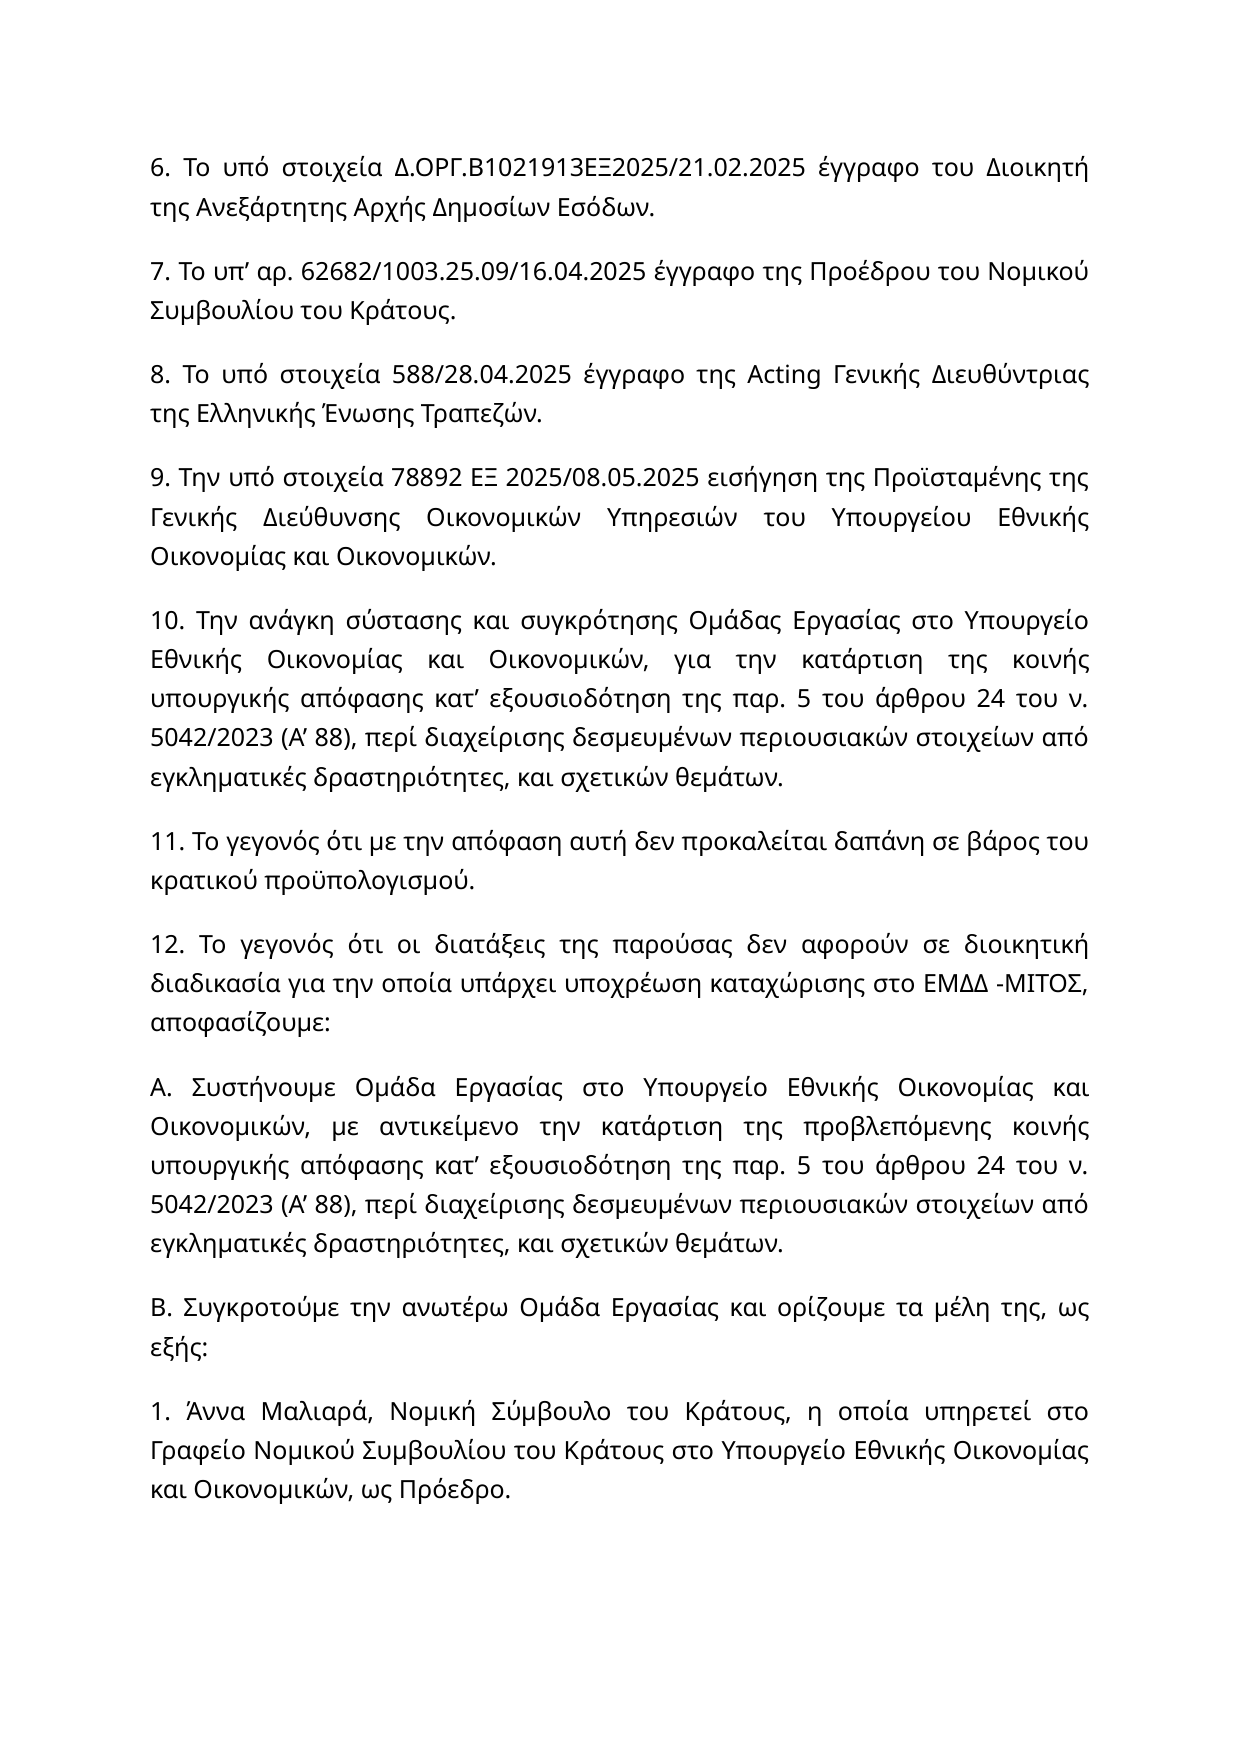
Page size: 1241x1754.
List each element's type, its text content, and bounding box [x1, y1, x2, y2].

text 12. Το γεγονός ότι οι διατάξεις της παρούσας δεν αφορούν σε διοικητική διαδικασία για την οποία υπάρχει υποχρέωση καταχώρισης στο ΕΜΔΔ -ΜΙΤΟΣ, αποφασίζουμε: [150, 927, 1090, 1039]
text Β. Συγκροτούμε την ανωτέρω Ομάδα Εργασίας και ορίζουμε τα μέλη της, ως εξής: [150, 1290, 1090, 1363]
text 1. Άννα Μαλιαρά, Νομική Σύμβουλο του Κράτους, η οποία υπηρετεί στο Γραφείο Νομικού Συμβουλίου του Κράτους στο Υπουργείο Εθνικής Οικονομίας και Οικονομικών, ως Πρόεδρο. [150, 1393, 1090, 1506]
text 11. Το γεγονός ότι με την απόφαση αυτή δεν προκαλείται δαπάνη σε βάρος του κρατικού προϋπολογισμού. [150, 823, 1090, 897]
text 7. Το υπ’ αρ. 62682/1003.25.09/16.04.2025 έγγραφο της Προέδρου του Νομικού Συμβουλίου του Κράτους. [150, 253, 1090, 327]
text 6. Το υπό στοιχεία Δ.ΟΡΓ.Β1021913ΕΞ2025/21.02.2025 έγγραφο του Διοικητή της Ανεξάρτητης Αρχής Δημοσίων Εσόδων. [150, 150, 1090, 223]
text 9. Την υπό στοιχεία 78892 ΕΞ 2025/08.05.2025 εισήγηση της Προϊσταμένης της Γενικής Διεύθυνσης Οικονομικών Υπηρεσιών του Υπουργείου Εθνικής Οικονομίας και Οικονομικών. [150, 460, 1090, 572]
text 10. Την ανάγκη σύστασης και συγκρότησης Ομάδας Εργασίας στο Υπουργείο Εθνικής Οικονομίας και Οικονομικών, για την κατάρτιση της κοινής υπουργικής απόφασης κατ’ εξουσιοδότηση της παρ. 5 του άρθρου 24 του ν. 5042/2023 (Α’ 88), περί διαχείρισης δεσμευμένων περιουσιακών στοιχείων από εγκληματικές δραστηριότητες, και σχετικών θεμάτων. [150, 602, 1090, 793]
text Α. Συστήνουμε Ομάδα Εργασίας στο Υπουργείο Εθνικής Οικονομίας και Οικονομικών, με αντικείμενο την κατάρτιση της προβλεπόμενης κοινής υπουργικής απόφασης κατ’ εξουσιοδότηση της παρ. 5 του άρθρου 24 του ν. 5042/2023 (Α’ 88), περί διαχείρισης δεσμευμένων περιουσιακών στοιχείων από εγκληματικές δραστηριότητες, και σχετικών θεμάτων. [150, 1069, 1090, 1260]
text 8. Το υπό στοιχεία 588/28.04.2025 έγγραφο της Acting Γενικής Διευθύντριας της Ελληνικής Ένωσης Τραπεζών. [150, 357, 1090, 430]
